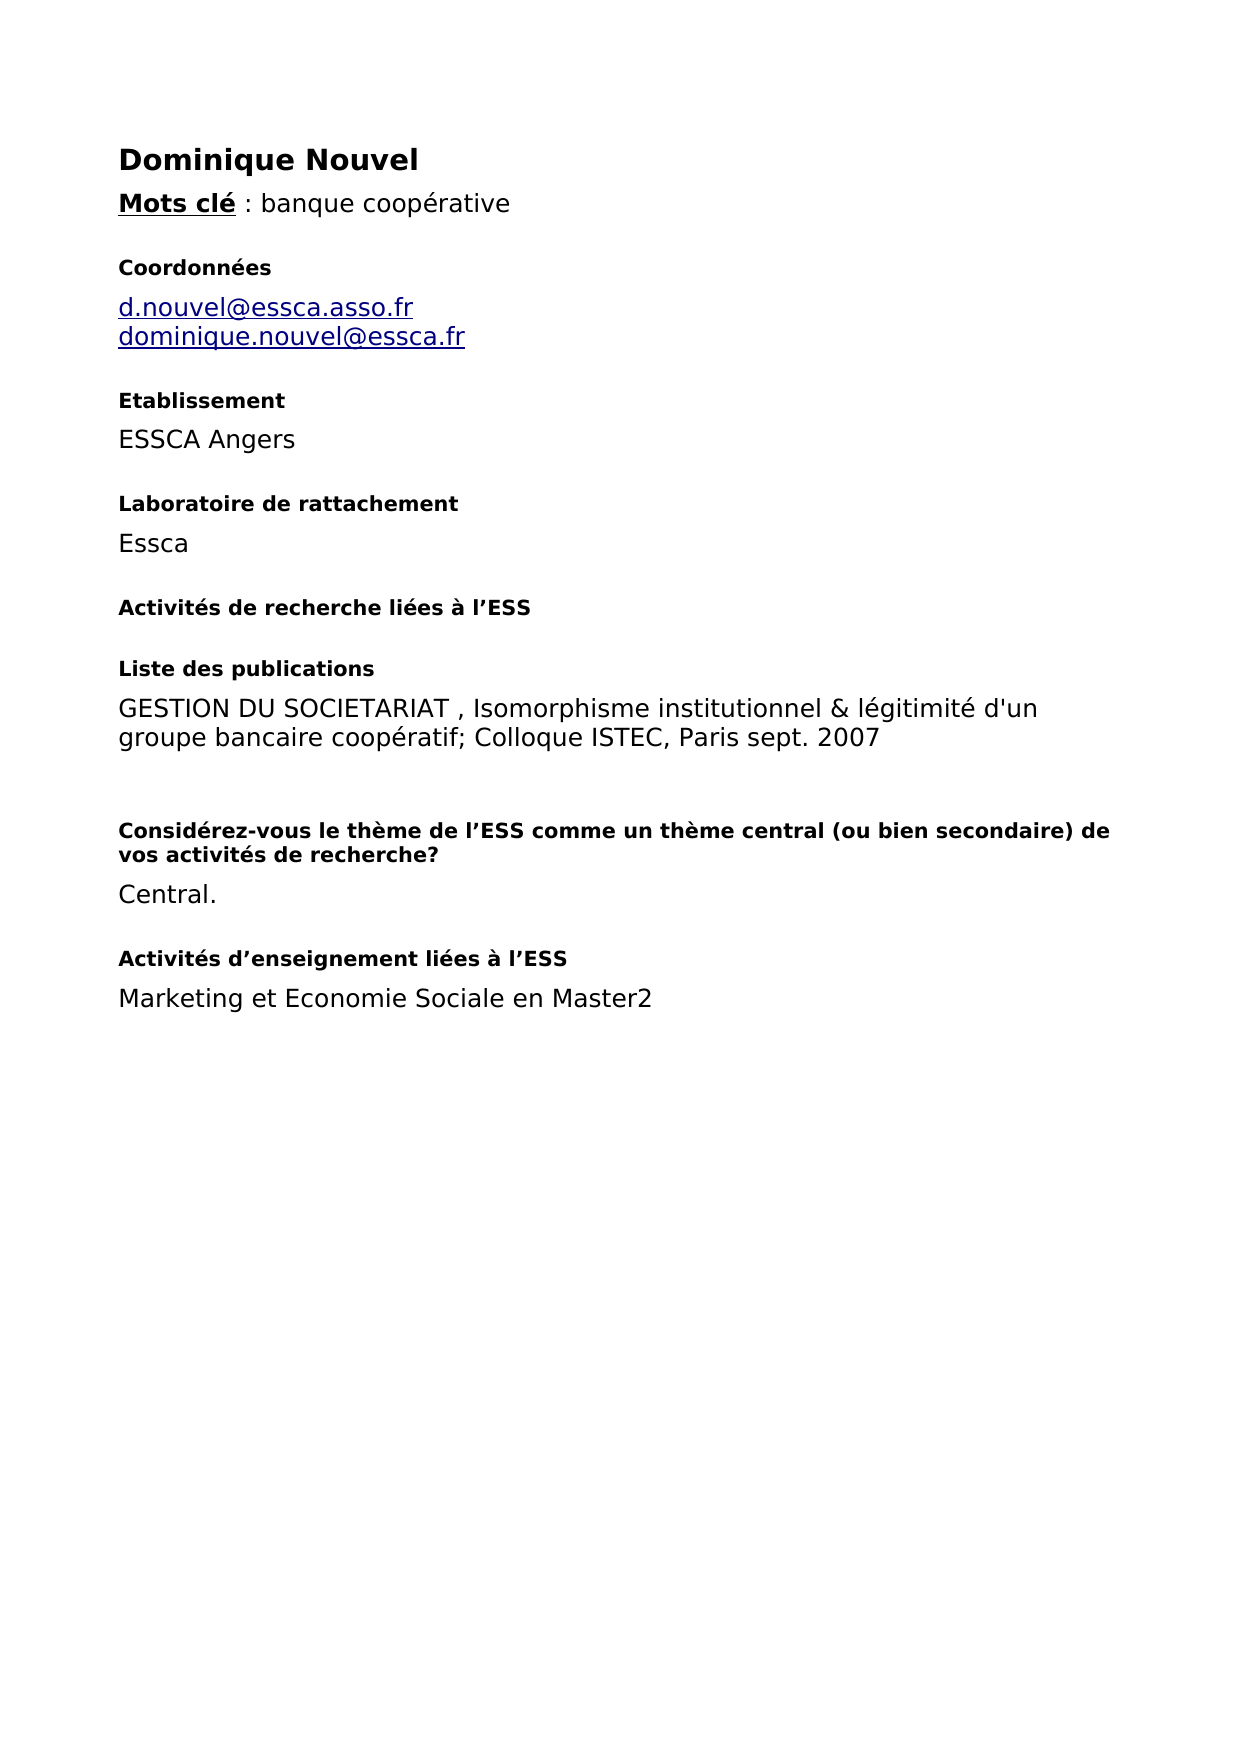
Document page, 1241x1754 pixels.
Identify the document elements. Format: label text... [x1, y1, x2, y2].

text GESTION DU SOCIETARIAT , Isomorphisme institutionnel & légitimité d'un groupe bancaire coopératif; Colloque ISTEC, Paris sept. 2007 [118, 694, 1122, 782]
subtitle Etablissement [118, 389, 1122, 413]
text Mots clé : banque coopérative [118, 189, 1122, 219]
subtitle Coordonnées [118, 256, 1122, 281]
text d.nouvel@essca.asso.fr dominique.nouvel@essca.fr [118, 293, 1122, 351]
subtitle Activités de recherche liées à l’ESS [118, 596, 1122, 620]
subtitle Activités d’enseignement liées à l’ESS [118, 947, 1122, 971]
text Essca [118, 529, 1122, 558]
text Central. [118, 880, 1122, 909]
text ESSCA Angers [118, 426, 1122, 455]
subtitle Dominique Nouvel [118, 143, 1122, 177]
subtitle Liste des publications [118, 657, 1122, 682]
subtitle Considérez-vous le thème de l’ESS comme un thème central (ou bien secondaire) de vos activités de recherche? [118, 819, 1122, 868]
text Marketing et Economie Sociale en Master2 [118, 984, 1122, 1013]
subtitle Laboratoire de rattachement [118, 492, 1122, 517]
